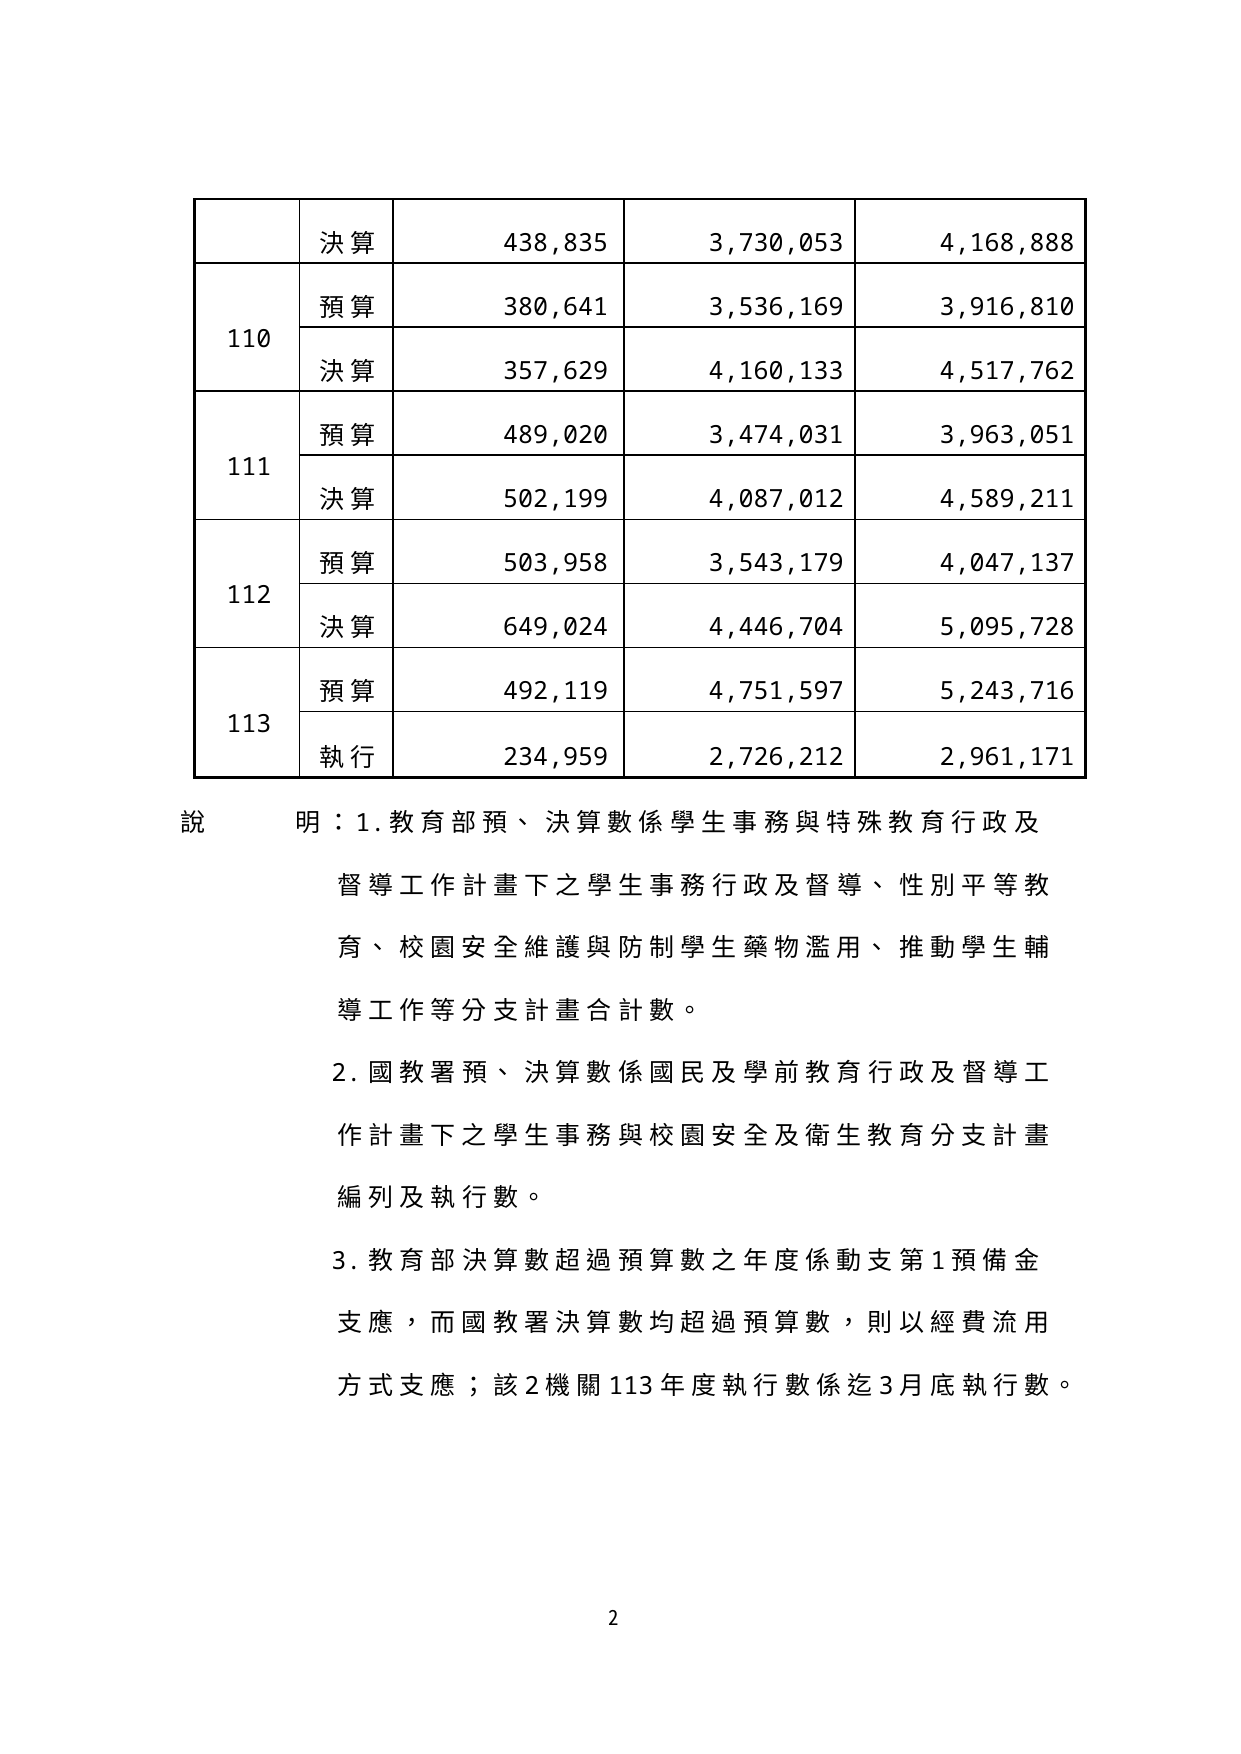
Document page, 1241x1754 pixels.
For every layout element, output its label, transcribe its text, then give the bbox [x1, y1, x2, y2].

table_cell 113 [196, 648, 299, 776]
table_cell 預算 [300, 648, 392, 711]
table_cell 4,446,704 [625, 584, 854, 647]
table_cell 380,641 [394, 264, 623, 326]
table_cell 4,047,137 [856, 520, 1084, 582]
table_cell 4,160,133 [625, 328, 854, 390]
table_cell 112 [196, 520, 299, 647]
table_cell 502,199 [394, 456, 623, 518]
table_cell 489,020 [394, 392, 623, 454]
table_cell 5,095,728 [856, 584, 1084, 647]
table_cell 3,536,169 [625, 264, 854, 326]
table_cell 執行 [300, 712, 392, 776]
table_cell 503,958 [394, 520, 623, 582]
table_cell 預算 [300, 520, 392, 582]
table_cell 4,517,762 [856, 328, 1084, 390]
table_cell 決算 [300, 200, 392, 262]
table_cell 2,961,171 [856, 712, 1084, 776]
table_cell 492,119 [394, 648, 623, 711]
table_cell 決算 [300, 584, 392, 647]
table_cell [196, 200, 299, 262]
table_cell 預算 [300, 264, 392, 326]
table_cell 4,751,597 [625, 648, 854, 711]
table_cell 5,243,716 [856, 648, 1084, 711]
text 說 明：1.教育部預、決算數係學生事務與特殊教育行政及督導工作計畫下之學生事務行政及督導、性別平等教育、校園安全維護與防制學生藥物濫用、推動學生輔導工作等分支計畫合計數。 [177, 779, 1063, 1029]
table_cell 4,168,888 [856, 200, 1084, 262]
table_cell 111 [196, 392, 299, 518]
table_cell 預算 [300, 392, 392, 454]
table_cell 4,589,211 [856, 456, 1084, 518]
table_cell 4,087,012 [625, 456, 854, 518]
table_cell 3,916,810 [856, 264, 1084, 326]
table_cell 3,730,053 [625, 200, 854, 262]
table_cell 110 [196, 264, 299, 390]
table_cell 3,474,031 [625, 392, 854, 454]
table_cell 決算 [300, 456, 392, 518]
table_cell 2,726,212 [625, 712, 854, 776]
table_cell 438,835 [394, 200, 623, 262]
table_cell 決算 [300, 328, 392, 390]
table_cell 357,629 [394, 328, 623, 390]
table_cell 3,543,179 [625, 520, 854, 582]
table_cell 649,024 [394, 584, 623, 647]
table_cell 3,963,051 [856, 392, 1084, 454]
text 2.國教署預、決算數係國民及學前教育行政及督導工作計畫下之學生事務與校園安全及衛生教育分支計畫編列及執行數。 [177, 1029, 1063, 1217]
text 3.教育部決算數超過預算數之年度係動支第1預備金支應，而國教署決算數均超過預算數，則以經費流用方式支應；該2機關113年度執行數係迄3月底執行數。 [177, 1217, 1063, 1467]
table_cell 234,959 [394, 712, 623, 776]
